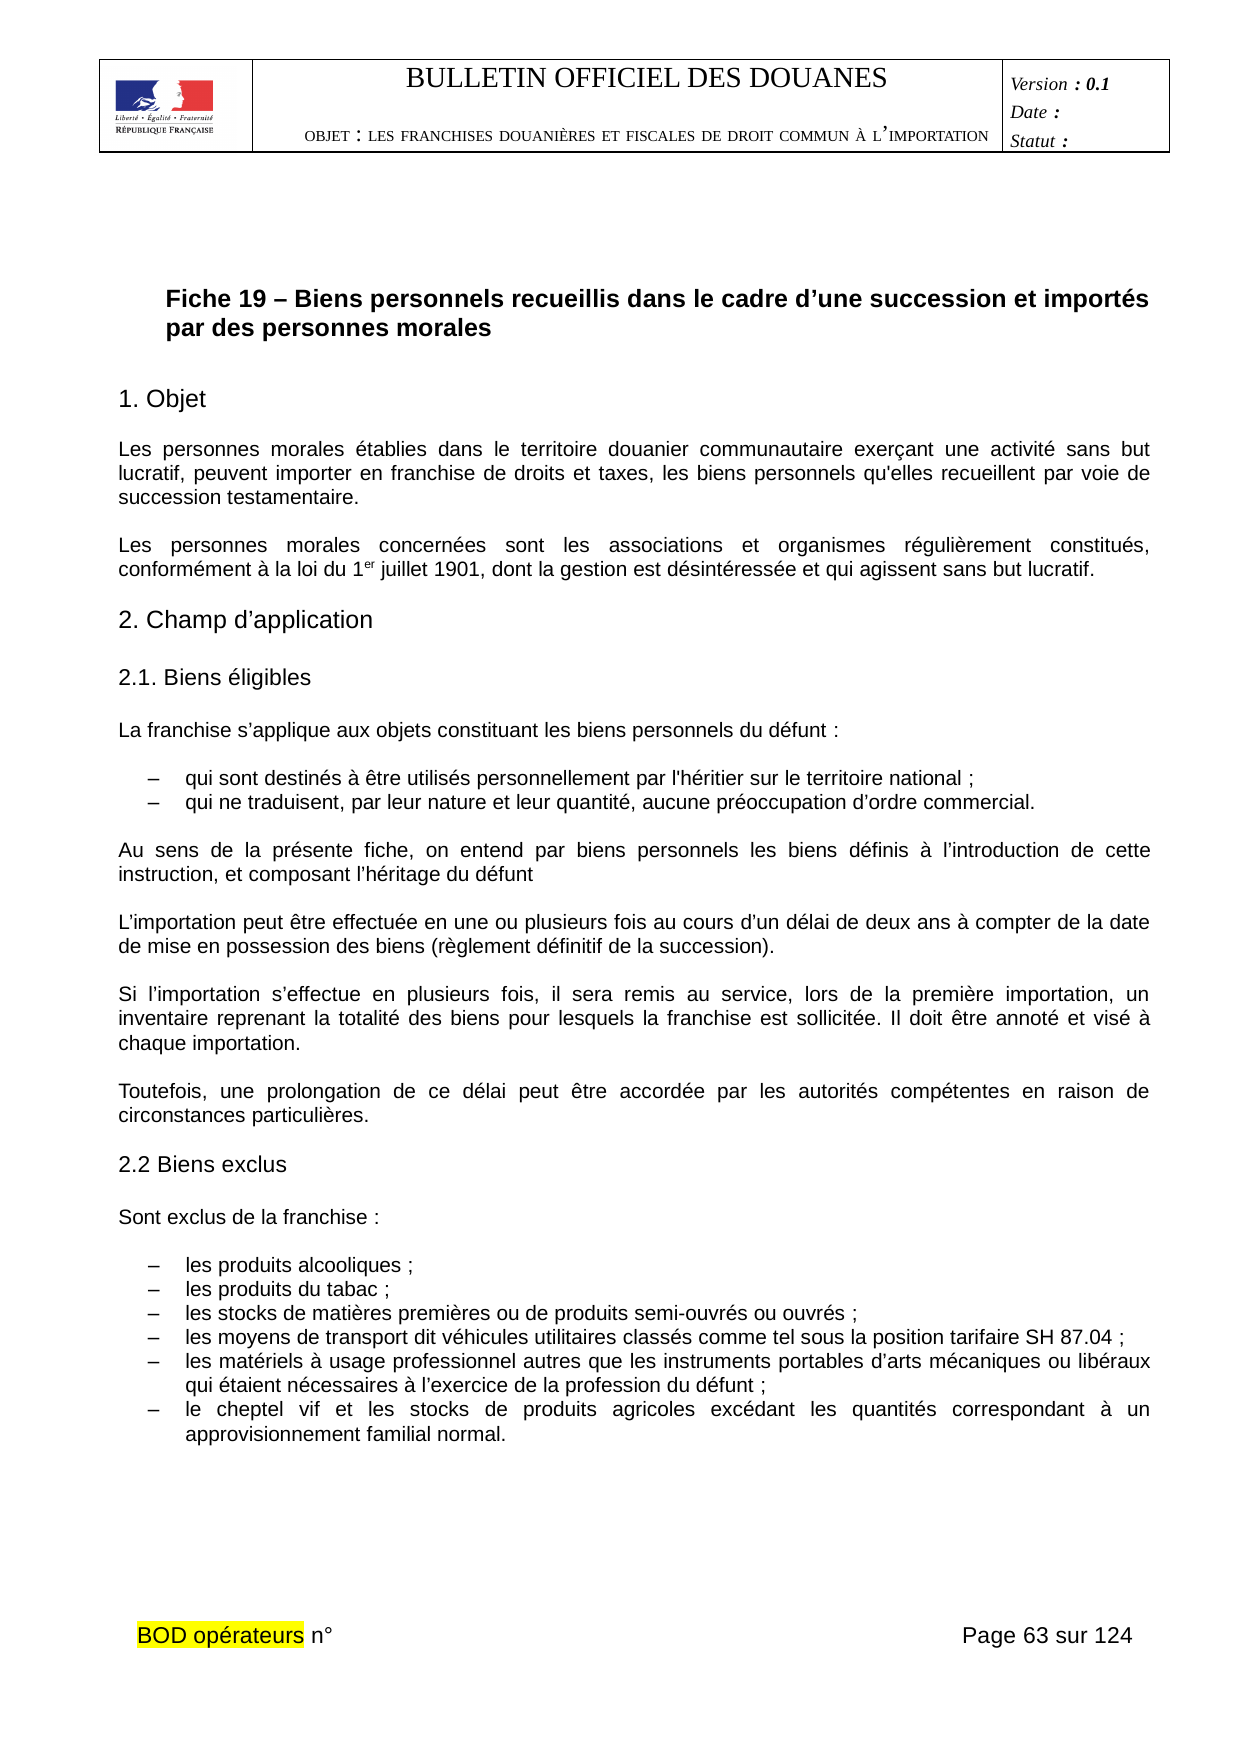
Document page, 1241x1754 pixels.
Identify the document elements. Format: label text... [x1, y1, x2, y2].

text 1. Objet [118, 384, 1152, 413]
subtitle Fiche 19 – Biens personnels recueillis dans le cadre d’une succession et importés par des personnes morales [106, 284, 1152, 342]
list les moyens de transport dit véhicules utilitaires classés comme tel sous la position tarifaire SH 87.04 ; [148, 1325, 1152, 1349]
list les produits alcooliques ; [148, 1253, 1089, 1277]
text 2. Champ d’application [118, 605, 1152, 634]
text 2.2 Biens exclus [118, 1151, 1152, 1178]
picture [93, 66, 238, 156]
text La franchise s’applique aux objets constituant les biens personnels du défunt : [118, 718, 1089, 742]
text L’importation peut être effectuée en une ou plusieurs fois au cours d’un délai de deux ans à compter de la date de mise en possession des biens (règlement définitif de la succession). [118, 910, 1152, 958]
text Au sens de la présente fiche, on entend par biens personnels les biens définis à l’introduction de cette instruction, et composant l’héritage du défunt [118, 838, 1152, 886]
text Sont exclus de la franchise : [118, 1205, 1089, 1229]
list le cheptel vif et les stocks de produits agricoles excédant les quantités correspondant à un approvisionnement familial normal. [148, 1397, 1152, 1446]
list qui ne traduisent, par leur nature et leur quantité, aucune préoccupation d’ordre commercial. [148, 790, 1152, 814]
text Les personnes morales établies dans le territoire douanier communautaire exerçant une activité sans but lucratif, peuvent importer en franchise de droits et taxes, les biens personnels qu'elles recueillent par voie de succession testamentaire. [118, 437, 1152, 509]
text Si l’importation s’effectue en plusieurs fois, il sera remis au service, lors de la première importation, un inventaire reprenant la totalité des biens pour lesquels la franchise est sollicitée. Il doit être annoté et visé à chaque importation. [118, 982, 1152, 1054]
text Toutefois, une prolongation de ce délai peut être accordée par les autorités compétentes en raison de circonstances particulières. [118, 1078, 1152, 1127]
list qui sont destinés à être utilisés personnellement par l'héritier sur le territoire national ; [148, 766, 1152, 790]
list les matériels à usage professionnel autres que les instruments portables d’arts mécaniques ou libéraux qui étaient nécessaires à l’exercice de la profession du défunt ; [148, 1349, 1152, 1397]
picture [100, 66, 238, 151]
text 2.1. Biens éligibles [118, 663, 1152, 691]
list les stocks de matières premières ou de produits semi-ouvrés ou ouvrés ; [148, 1301, 1152, 1325]
text Les personnes morales concernées sont les associations et organismes régulièrement constitués, conformément à la loi du 1er juillet 1901, dont la gestion est désintéressée et qui agissent sans but lucratif. [118, 533, 1152, 581]
list les produits du tabac ; [148, 1277, 1089, 1301]
